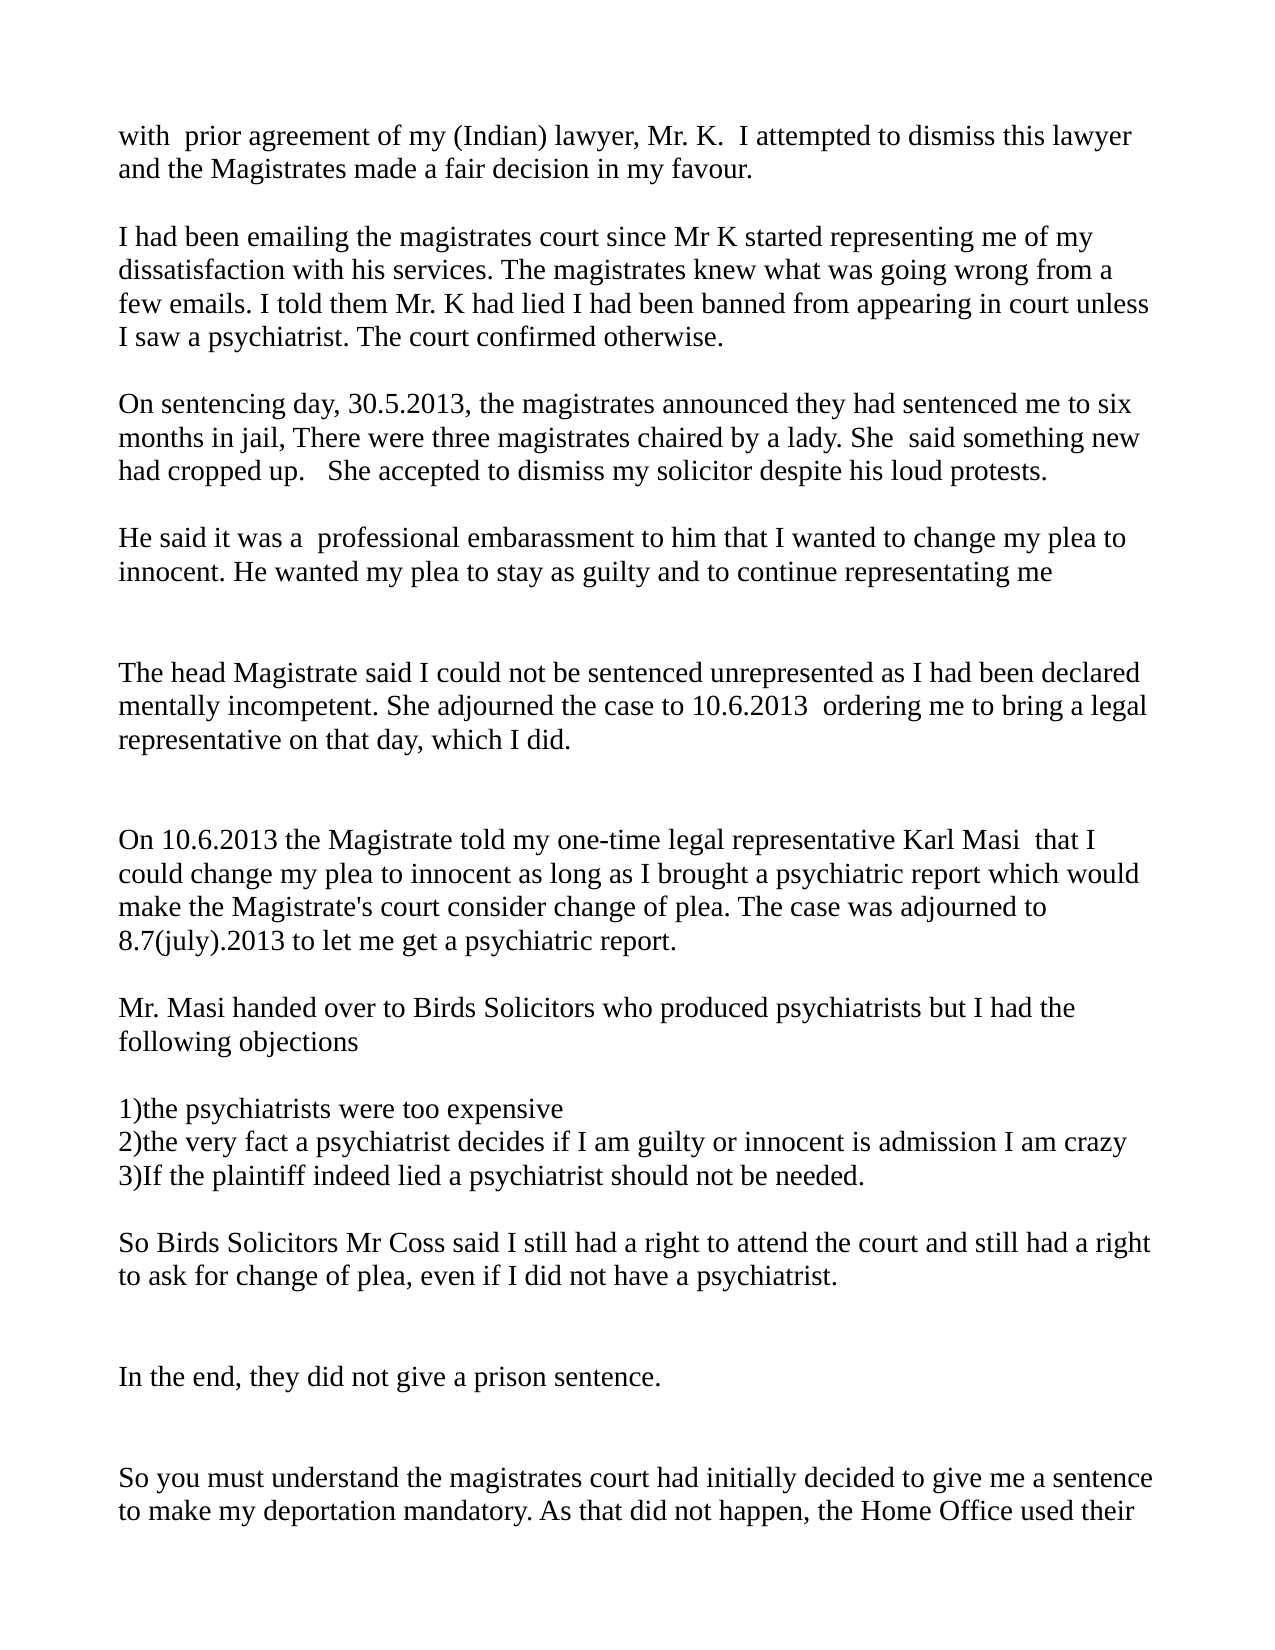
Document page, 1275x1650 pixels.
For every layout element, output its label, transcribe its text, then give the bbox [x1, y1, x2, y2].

text 1)the psychiatrists were too expensive [118, 1091, 1157, 1124]
text So Birds Solicitors Mr Coss said I still had a right to attend the court and still had a right to ask for change of plea, even if I did not have a psychiatrist. [118, 1225, 1157, 1292]
text I had been emailing the magistrates court since Mr K started representing me of my dissatisfaction with his services. The magistrates knew what was going wrong from a few emails. I told them Mr. K had lied I had been banned from appearing in court unless I saw a psychiatrist. The court confirmed otherwise. [118, 219, 1157, 353]
text The head Magistrate said I could not be sentenced unrepresented as I had been declared mentally incompetent. She adjourned the case to 10.6.2013 ordering me to bring a legal representative on that day, which I did. [118, 655, 1157, 755]
text 2)the very fact a psychiatrist decides if I am guilty or innocent is admission I am crazy [118, 1124, 1157, 1158]
text In the end, they did not give a prison sentence. [118, 1359, 1157, 1393]
text On sentencing day, 30.5.2013, the magistrates announced they had sentenced me to six months in jail, There were three magistrates chaired by a lady. She said something new had cropped up. She accepted to dismiss my solicitor despite his loud protests. [118, 386, 1157, 487]
text with prior agreement of my (Indian) lawyer, Mr. K. I attempted to dismiss this lawyer and the Magistrates made a fair decision in my favour. [118, 118, 1157, 185]
text Mr. Masi handed over to Birds Solicitors who produced psychiatrists but I had the following objections [118, 990, 1157, 1057]
text On 10.6.2013 the Magistrate told my one-time legal representative Karl Masi that I could change my plea to innocent as long as I brought a psychiatric report which would make the Magistrate's court consider change of plea. The case was adjourned to 8.7(july).2013 to let me get a psychiatric report. [118, 822, 1157, 957]
text 3)If the plaintiff indeed lied a psychiatrist should not be needed. [118, 1158, 1157, 1191]
text So you must understand the magistrates court had initially decided to give me a sentence to make my deportation mandatory. As that did not happen, the Home Office used their [118, 1460, 1157, 1527]
text He said it was a professional embarassment to him that I wanted to change my plea to innocent. He wanted my plea to stay as guilty and to continue representating me [118, 521, 1157, 588]
